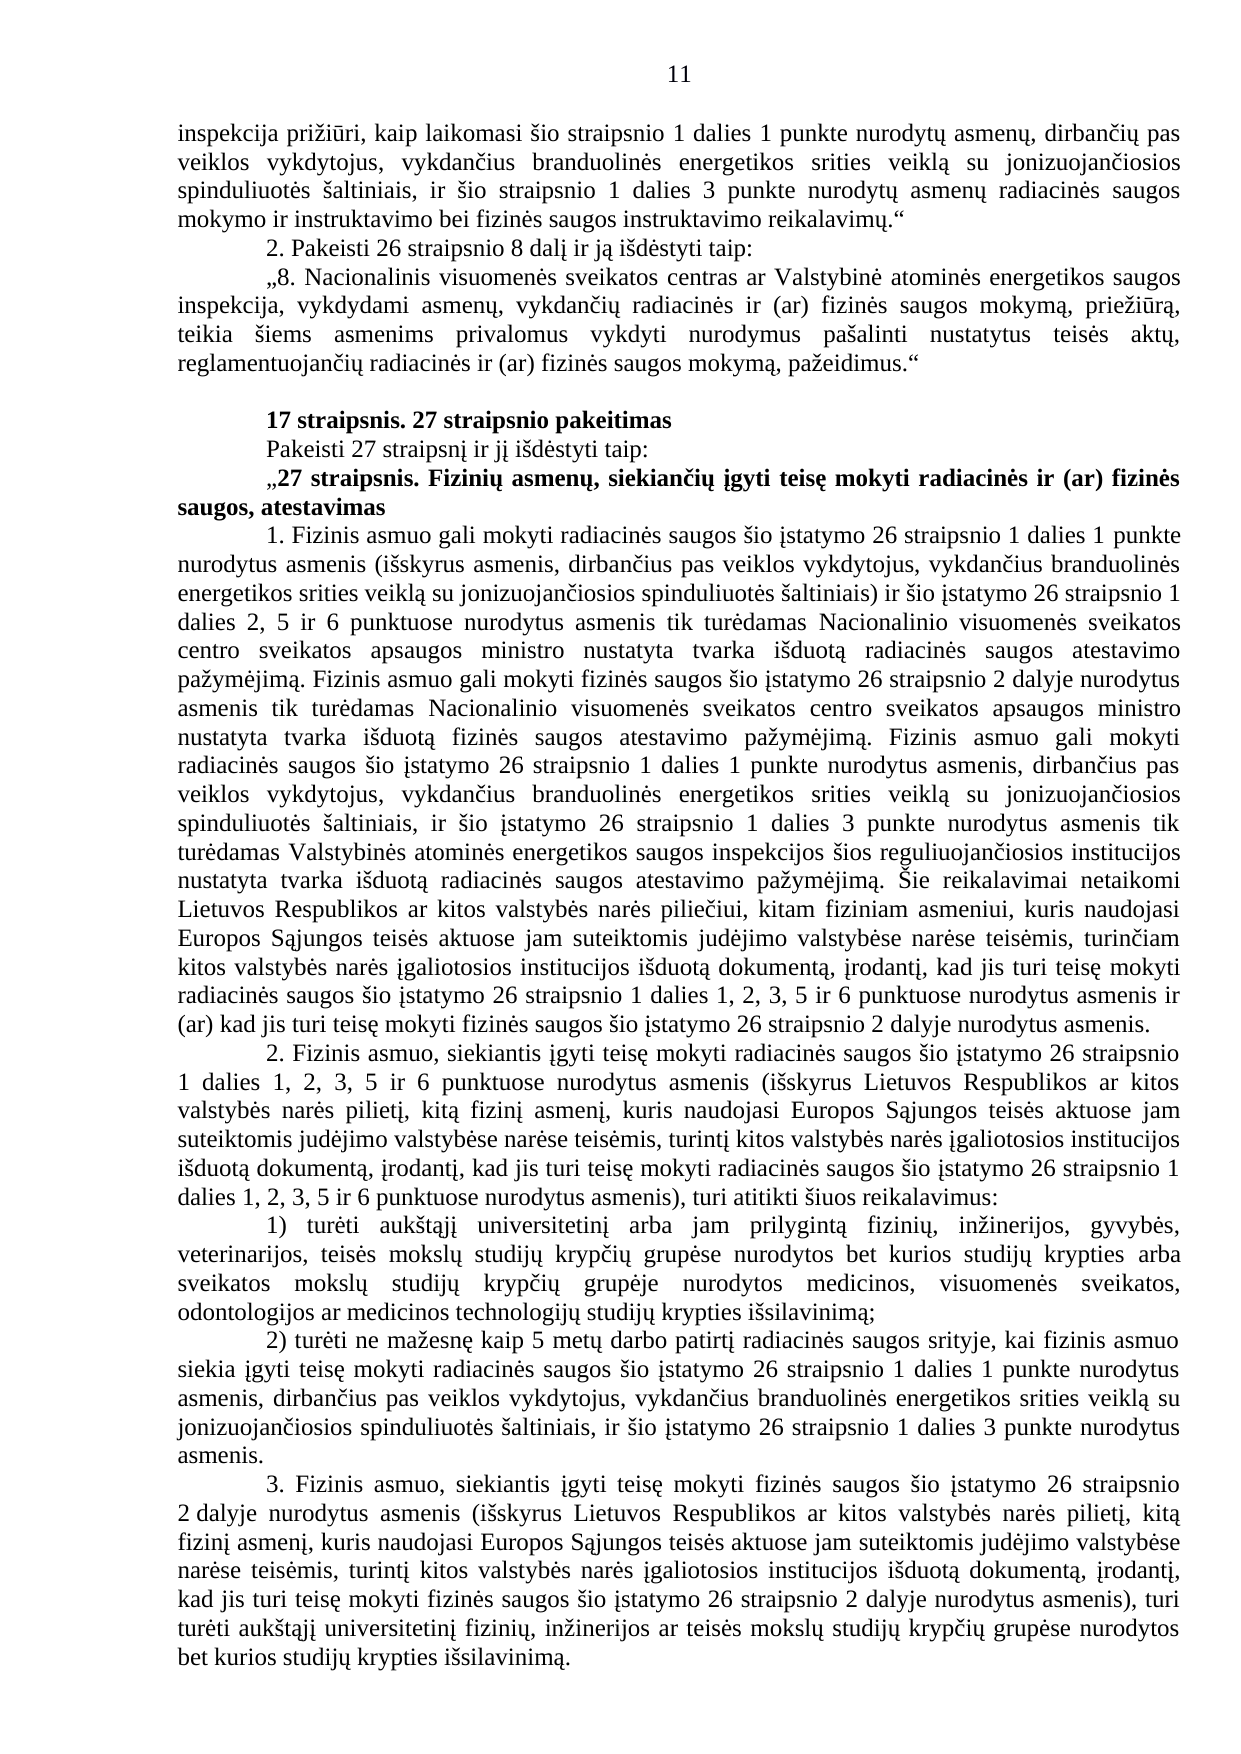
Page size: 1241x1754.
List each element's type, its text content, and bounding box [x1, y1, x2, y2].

text „27 straipsnis. Fizinių asmenų, siekiančių įgyti teisę mokyti radiacinės ir (ar) fizinės saugos, atestavimas [177, 463, 1181, 521]
text 2) turėti ne mažesnę kaip 5 metų darbo patirtį radiacinės saugos srityje, kai fizinis asmuo siekia įgyti teisę mokyti radiacinės saugos šio įstatymo 26 straipsnio 1 dalies 1 punkte nurodytus asmenis, dirbančius pas veiklos vykdytojus, vykdančius branduolinės energetikos srities veiklą su jonizuojančiosios spinduliuotės šaltiniais, ir šio įstatymo 26 straipsnio 1 dalies 3 punkte nurodytus asmenis. [177, 1326, 1181, 1469]
text inspekcija prižiūri, kaip laikomasi šio straipsnio 1 dalies 1 punkte nurodytų asmenų, dirbančių pas veiklos vykdytojus, vykdančius branduolinės energetikos srities veiklą su jonizuojančiosios spinduliuotės šaltiniais, ir šio straipsnio 1 dalies 3 punkte nurodytų asmenų radiacinės saugos mokymo ir instruktavimo bei fizinės saugos instruktavimo reikalavimų.“ [177, 118, 1181, 233]
text 2. Pakeisti 26 straipsnio 8 dalį ir ją išdėstyti taip: [177, 233, 1181, 262]
text „8. Nacionalinis visuomenės sveikatos centras ar Valstybinė atominės energetikos saugos inspekcija, vykdydami asmenų, vykdančių radiacinės ir (ar) fizinės saugos mokymą, priežiūrą, teikia šiems asmenims privalomus vykdyti nurodymus pašalinti nustatytus teisės aktų, reglamentuojančių radiacinės ir (ar) fizinės saugos mokymą, pažeidimus.“ [177, 262, 1181, 377]
text Pakeisti 27 straipsnį ir jį išdėstyti taip: [177, 434, 1181, 463]
text 2. Fizinis asmuo, siekiantis įgyti teisę mokyti radiacinės saugos šio įstatymo 26 straipsnio 1 dalies 1, 2, 3, 5 ir 6 punktuose nurodytus asmenis (išskyrus Lietuvos Respublikos ar kitos valstybės narės pilietį, kitą fizinį asmenį, kuris naudojasi Europos Sąjungos teisės aktuose jam suteiktomis judėjimo valstybėse narėse teisėmis, turintį kitos valstybės narės įgaliotosios institucijos išduotą dokumentą, įrodantį, kad jis turi teisę mokyti radiacinės saugos šio įstatymo 26 straipsnio 1 dalies 1, 2, 3, 5 ir 6 punktuose nurodytus asmenis), turi atitikti šiuos reikalavimus: [177, 1038, 1181, 1211]
text 3. Fizinis asmuo, siekiantis įgyti teisę mokyti fizinės saugos šio įstatymo 26 straipsnio 2 dalyje nurodytus asmenis (išskyrus Lietuvos Respublikos ar kitos valstybės narės pilietį, kitą fizinį asmenį, kuris naudojasi Europos Sąjungos teisės aktuose jam suteiktomis judėjimo valstybėse narėse teisėmis, turintį kitos valstybės narės įgaliotosios institucijos išduotą dokumentą, įrodantį, kad jis turi teisę mokyti fizinės saugos šio įstatymo 26 straipsnio 2 dalyje nurodytus asmenis), turi turėti aukštąjį universitetinį fizinių, inžinerijos ar teisės mokslų studijų krypčių grupėse nurodytos bet kurios studijų krypties išsilavinimą. [177, 1469, 1181, 1671]
text 1) turėti aukštąjį universitetinį arba jam prilygintą fizinių, inžinerijos, gyvybės, veterinarijos, teisės mokslų studijų krypčių grupėse nurodytos bet kurios studijų krypties arba sveikatos mokslų studijų krypčių grupėje nurodytos medicinos, visuomenės sveikatos, odontologijos ar medicinos technologijų studijų krypties išsilavinimą; [177, 1211, 1181, 1326]
text 17 straipsnis. 27 straipsnio pakeitimas [177, 406, 1181, 434]
text 1. Fizinis asmuo gali mokyti radiacinės saugos šio įstatymo 26 straipsnio 1 dalies 1 punkte nurodytus asmenis (išskyrus asmenis, dirbančius pas veiklos vykdytojus, vykdančius branduolinės energetikos srities veiklą su jonizuojančiosios spinduliuotės šaltiniais) ir šio įstatymo 26 straipsnio 1 dalies 2, 5 ir 6 punktuose nurodytus asmenis tik turėdamas Nacionalinio visuomenės sveikatos centro sveikatos apsaugos ministro nustatyta tvarka išduotą radiacinės saugos atestavimo pažymėjimą. Fizinis asmuo gali mokyti fizinės saugos šio įstatymo 26 straipsnio 2 dalyje nurodytus asmenis tik turėdamas Nacionalinio visuomenės sveikatos centro sveikatos apsaugos ministro nustatyta tvarka išduotą fizinės saugos atestavimo pažymėjimą. Fizinis asmuo gali mokyti radiacinės saugos šio įstatymo 26 straipsnio 1 dalies 1 punkte nurodytus asmenis, dirbančius pas veiklos vykdytojus, vykdančius branduolinės energetikos srities veiklą su jonizuojančiosios spinduliuotės šaltiniais, ir šio įstatymo 26 straipsnio 1 dalies 3 punkte nurodytus asmenis tik turėdamas Valstybinės atominės energetikos saugos inspekcijos šios reguliuojančiosios institucijos nustatyta tvarka išduotą radiacinės saugos atestavimo pažymėjimą. Šie reikalavimai netaikomi Lietuvos Respublikos ar kitos valstybės narės piliečiui, kitam fiziniam asmeniui, kuris naudojasi Europos Sąjungos teisės aktuose jam suteiktomis judėjimo valstybėse narėse teisėmis, turinčiam kitos valstybės narės įgaliotosios institucijos išduotą dokumentą, įrodantį, kad jis turi teisę mokyti radiacinės saugos šio įstatymo 26 straipsnio 1 dalies 1, 2, 3, 5 ir 6 punktuose nurodytus asmenis ir (ar) kad jis turi teisę mokyti fizinės saugos šio įstatymo 26 straipsnio 2 dalyje nurodytus asmenis. [177, 521, 1181, 1038]
